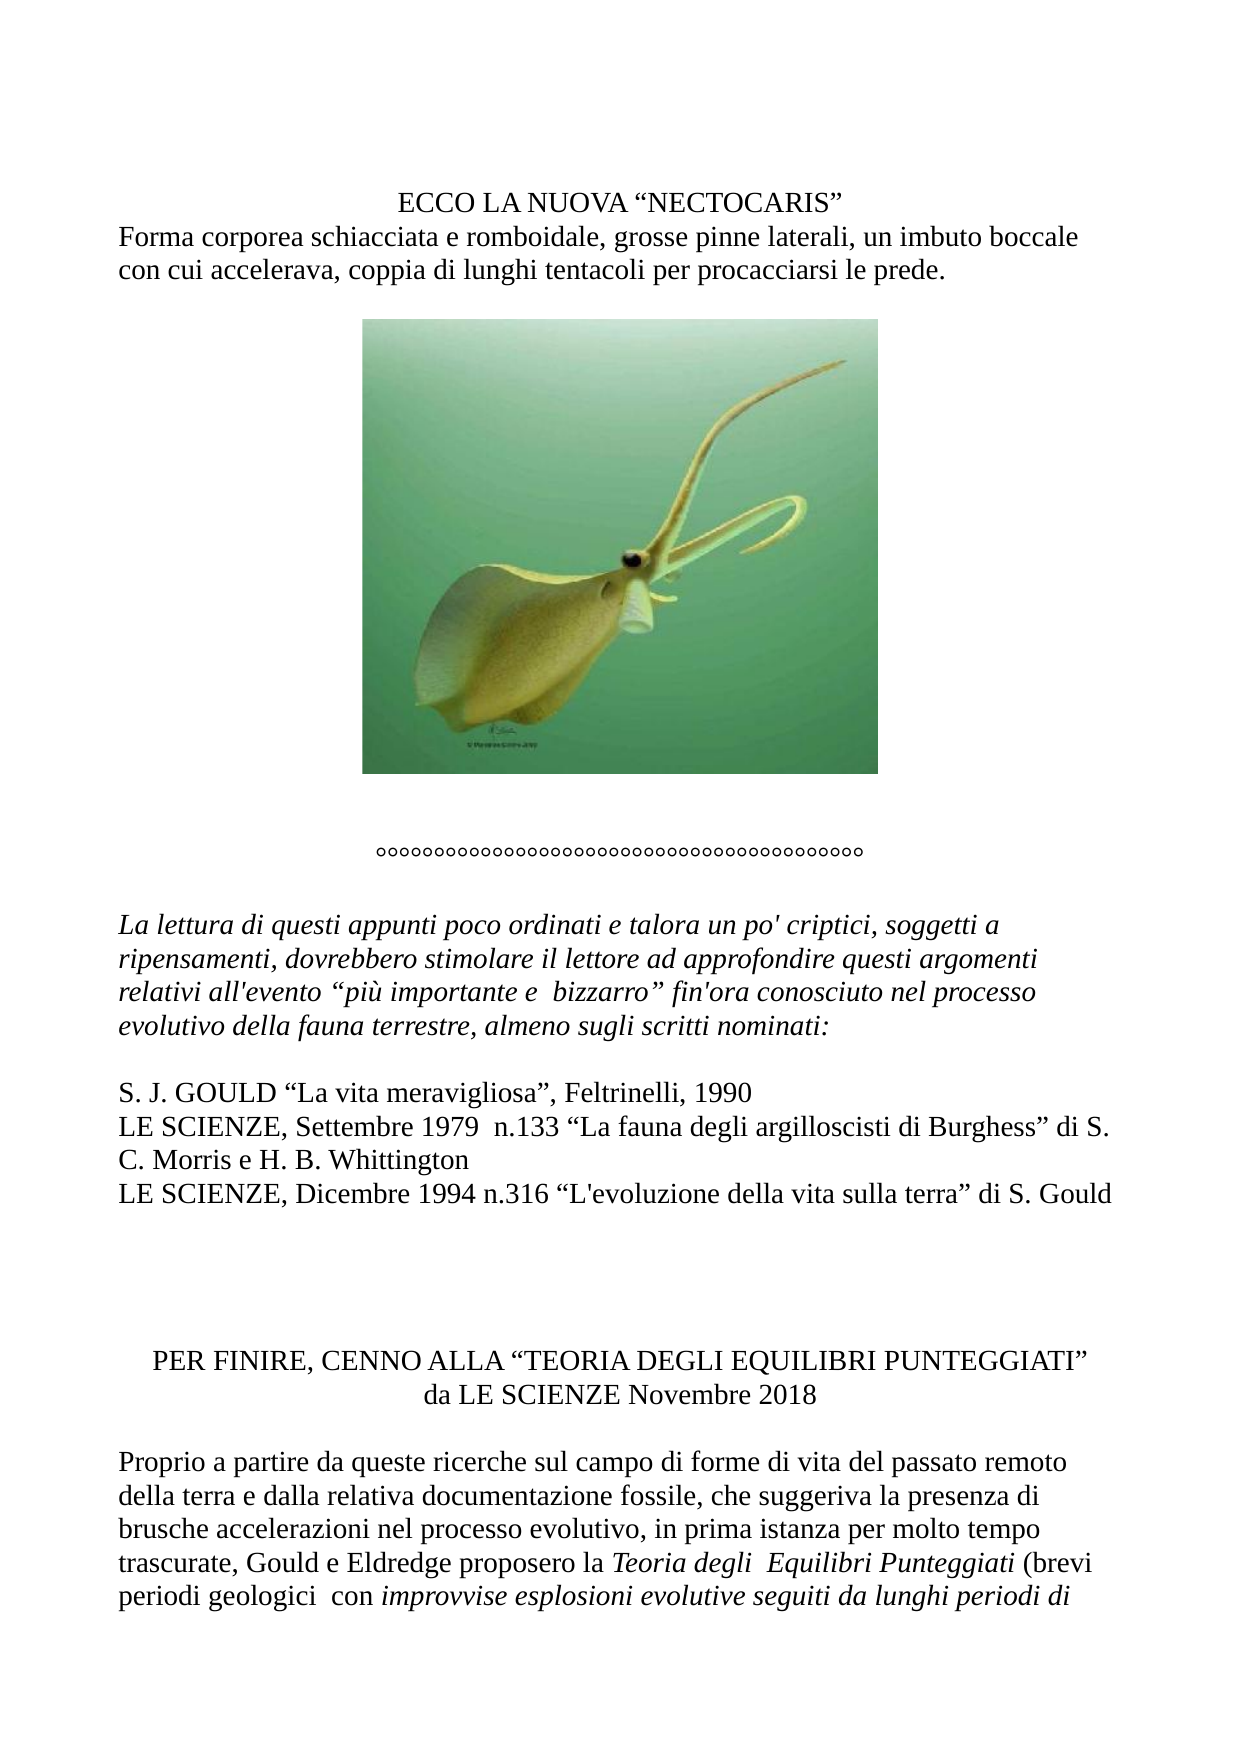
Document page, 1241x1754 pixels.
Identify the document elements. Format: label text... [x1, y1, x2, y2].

text PER FINIRE, CENNO ALLA “TEORIA DEGLI EQUILIBRI PUNTEGGIATI” [118, 1343, 1122, 1377]
text °°°°°°°°°°°°°°°°°°°°°°°°°°°°°°°°°°°°°°°°°° [118, 840, 1122, 874]
text da LE SCIENZE Novembre 2018 [118, 1377, 1122, 1411]
text LE SCIENZE, Settembre 1979 n.133 “La fauna degli argilloscisti di Burghess” di S. C. Morris e H. B. Whittington [118, 1109, 1122, 1176]
picture [362, 319, 878, 774]
text Proprio a partire da queste ricerche sul campo di forme di vita del passato remoto della terra e dalla relativa documentazione fossile, che suggeriva la presenza di brusche accelerazioni nel processo evolutivo, in prima istanza per molto tempo trascurate, Gould e Eldredge proposero la Teoria degli Equilibri Punteggiati (brevi periodi geologici con improvvise esplosioni evolutive seguiti da lunghi periodi di [118, 1444, 1122, 1612]
text S. J. GOULD “La vita meravigliosa”, Feltrinelli, 1990 [118, 1075, 1122, 1109]
text LE SCIENZE, Dicembre 1994 n.316 “L'evoluzione della vita sulla terra” di S. Gould [118, 1176, 1122, 1209]
text Forma corporea schiacciata e romboidale, grosse pinne laterali, un imbuto boccale con cui accelerava, coppia di lunghi tentacoli per procacciarsi le prede. [118, 219, 1122, 286]
text ECCO LA NUOVA “NECTOCARIS” [118, 185, 1122, 219]
text La lettura di questi appunti poco ordinati e talora un po' criptici, soggetti a ripensamenti, dovrebbero stimolare il lettore ad approfondire questi argomenti relativi all'evento “più importante e bizzarro” fin'ora conosciuto nel processo evolutivo della fauna terrestre, almeno sugli scritti nominati: [118, 907, 1122, 1042]
